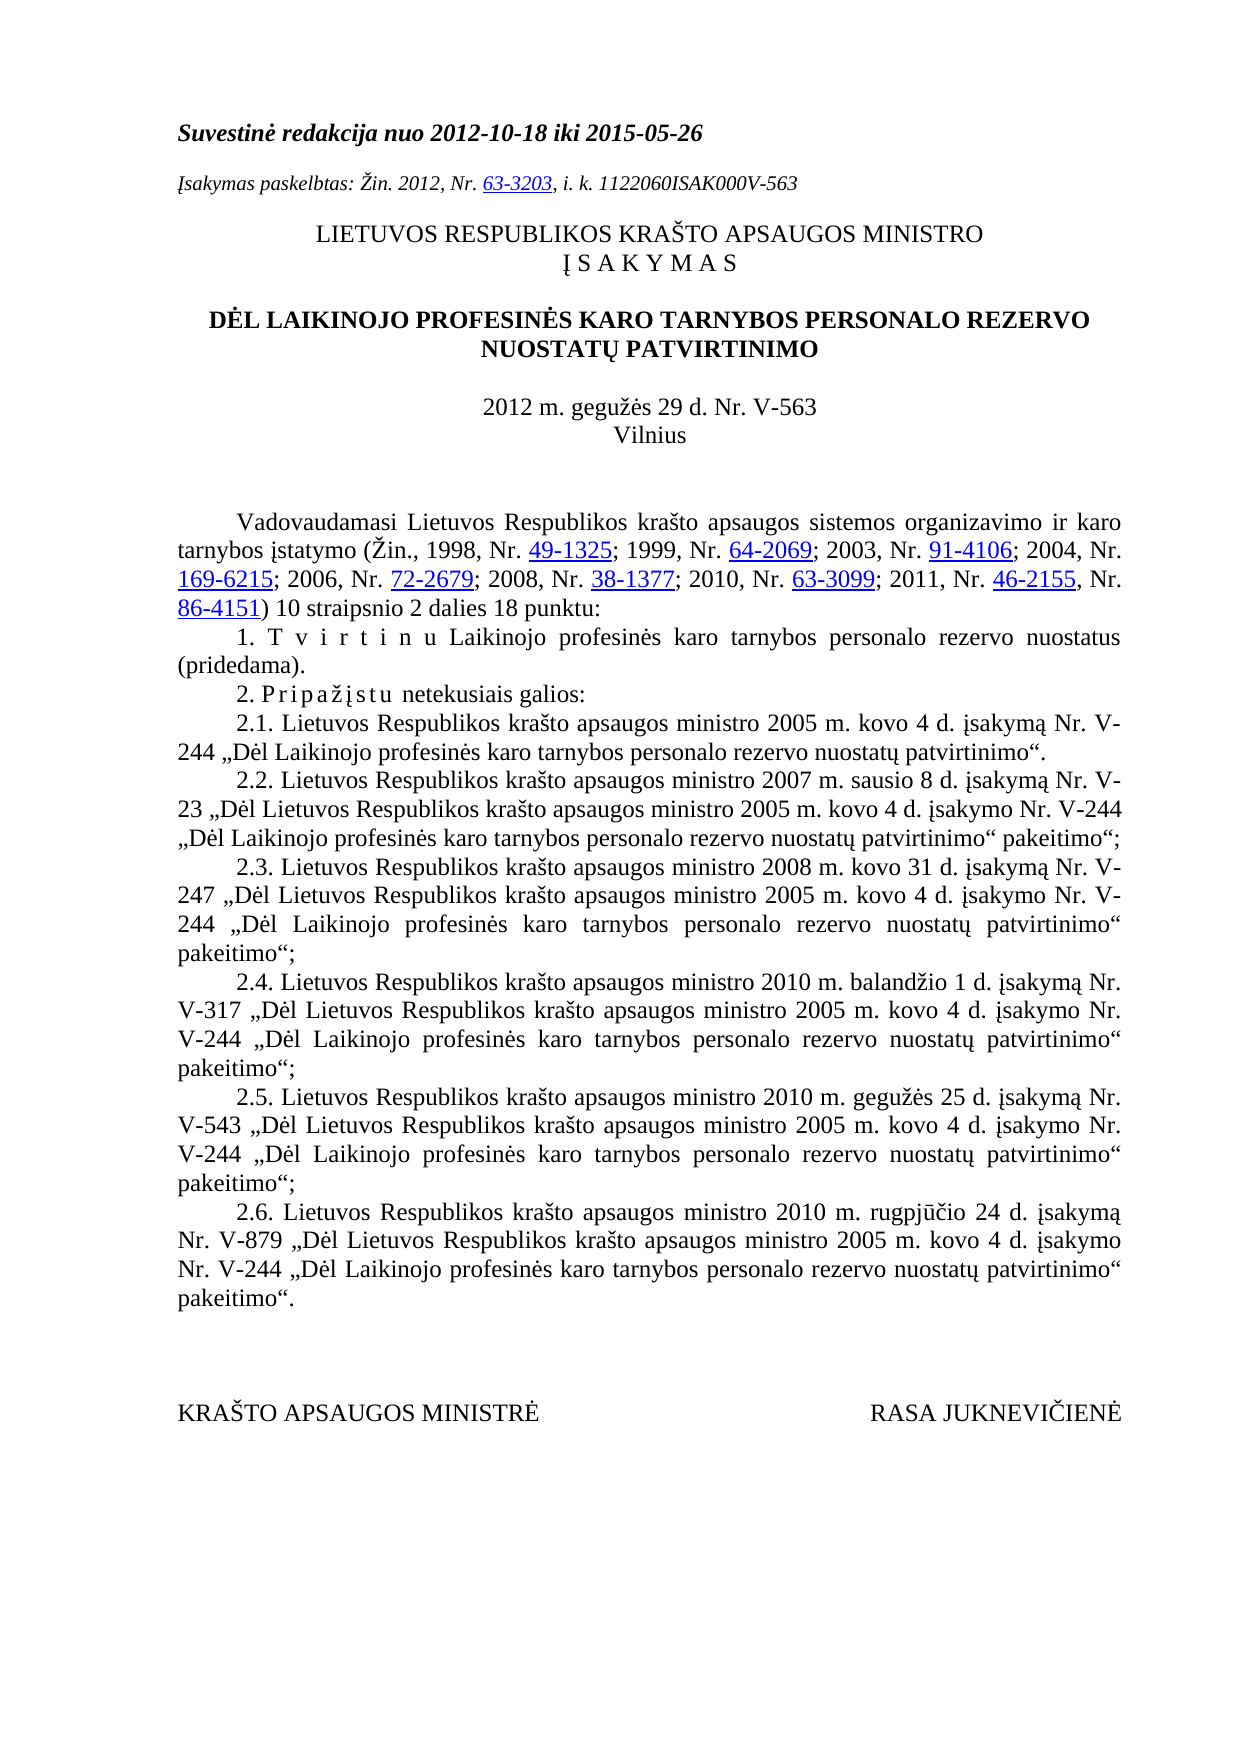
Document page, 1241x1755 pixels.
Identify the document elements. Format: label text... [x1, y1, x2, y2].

text 2.1. Lietuvos Respublikos krašto apsaugos ministro 2005 m. kovo 4 d. įsakymą Nr. V-244 „Dėl Laikinojo profesinės karo tarnybos personalo rezervo nuostatų patvirtinimo“. [177, 708, 1122, 765]
text DĖL LAIKINOJO PROFESINĖS KARO TARNYBOS PERSONALO REZERVO NUOSTATŲ PATVIRTINIMO [177, 305, 1122, 363]
text 2.5. Lietuvos Respublikos krašto apsaugos ministro 2010 m. gegužės 25 d. įsakymą Nr. V-543 „Dėl Lietuvos Respublikos krašto apsaugos ministro 2005 m. kovo 4 d. įsakymo Nr. V-244 „Dėl Laikinojo profesinės karo tarnybos personalo rezervo nuostatų patvirtinimo“ pakeitimo“; [177, 1082, 1122, 1197]
text 2.2. Lietuvos Respublikos krašto apsaugos ministro 2007 m. sausio 8 d. įsakymą Nr. V-23 „Dėl Lietuvos Respublikos krašto apsaugos ministro 2005 m. kovo 4 d. įsakymo Nr. V-244 „Dėl Laikinojo profesinės karo tarnybos personalo rezervo nuostatų patvirtinimo“ pakeitimo“; [177, 765, 1122, 852]
text lietuvos respublikos krašto apsaugos ministrO [177, 219, 1122, 248]
text Vilnius [177, 420, 1122, 449]
text Krašto apsaugos ministrė Rasa Juknevičienė [177, 1398, 1122, 1427]
text 2.6. Lietuvos Respublikos krašto apsaugos ministro 2010 m. rugpjūčio 24 d. įsakymą Nr. V-879 „Dėl Lietuvos Respublikos krašto apsaugos ministro 2005 m. kovo 4 d. įsakymo Nr. V-244 „Dėl Laikinojo profesinės karo tarnybos personalo rezervo nuostatų patvirtinimo“ pakeitimo“. [177, 1197, 1122, 1312]
text Vadovaudamasi Lietuvos Respublikos krašto apsaugos sistemos organizavimo ir karo tarnybos įstatymo (Žin., 1998, Nr. 49-1325; 1999, Nr. 64-2069; 2003, Nr. 91-4106; 2004, Nr. 169-6215; 2006, Nr. 72-2679; 2008, Nr. 38-1377; 2010, Nr. 63-3099; 2011, Nr. 46-2155, Nr. 86-4151) 10 straipsnio 2 dalies 18 punktu: [177, 507, 1122, 622]
text 1. T v i r t i n u Laikinojo profesinės karo tarnybos personalo rezervo nuostatus (pridedama). [177, 622, 1122, 679]
text 2.3. Lietuvos Respublikos krašto apsaugos ministro 2008 m. kovo 31 d. įsakymą Nr. V-247 „Dėl Lietuvos Respublikos krašto apsaugos ministro 2005 m. kovo 4 d. įsakymo Nr. V-244 „Dėl Laikinojo profesinės karo tarnybos personalo rezervo nuostatų patvirtinimo“ pakeitimo“; [177, 852, 1122, 967]
text Įsakymas paskelbtas: Žin. 2012, Nr. 63-3203, i. k. 1122060ISAK000V-563 [177, 171, 1122, 195]
text Suvestinė redakcija nuo 2012-10-18 iki 2015-05-26 [177, 118, 1122, 147]
text 2. Pripažįstu netekusiais galios: [177, 679, 1122, 708]
text Į S A K Y M A S [177, 248, 1122, 277]
text 2012 m. gegužės 29 d. Nr. V-563 [177, 392, 1122, 420]
text 2.4. Lietuvos Respublikos krašto apsaugos ministro 2010 m. balandžio 1 d. įsakymą Nr. V-317 „Dėl Lietuvos Respublikos krašto apsaugos ministro 2005 m. kovo 4 d. įsakymo Nr. V-244 „Dėl Laikinojo profesinės karo tarnybos personalo rezervo nuostatų patvirtinimo“ pakeitimo“; [177, 967, 1122, 1082]
